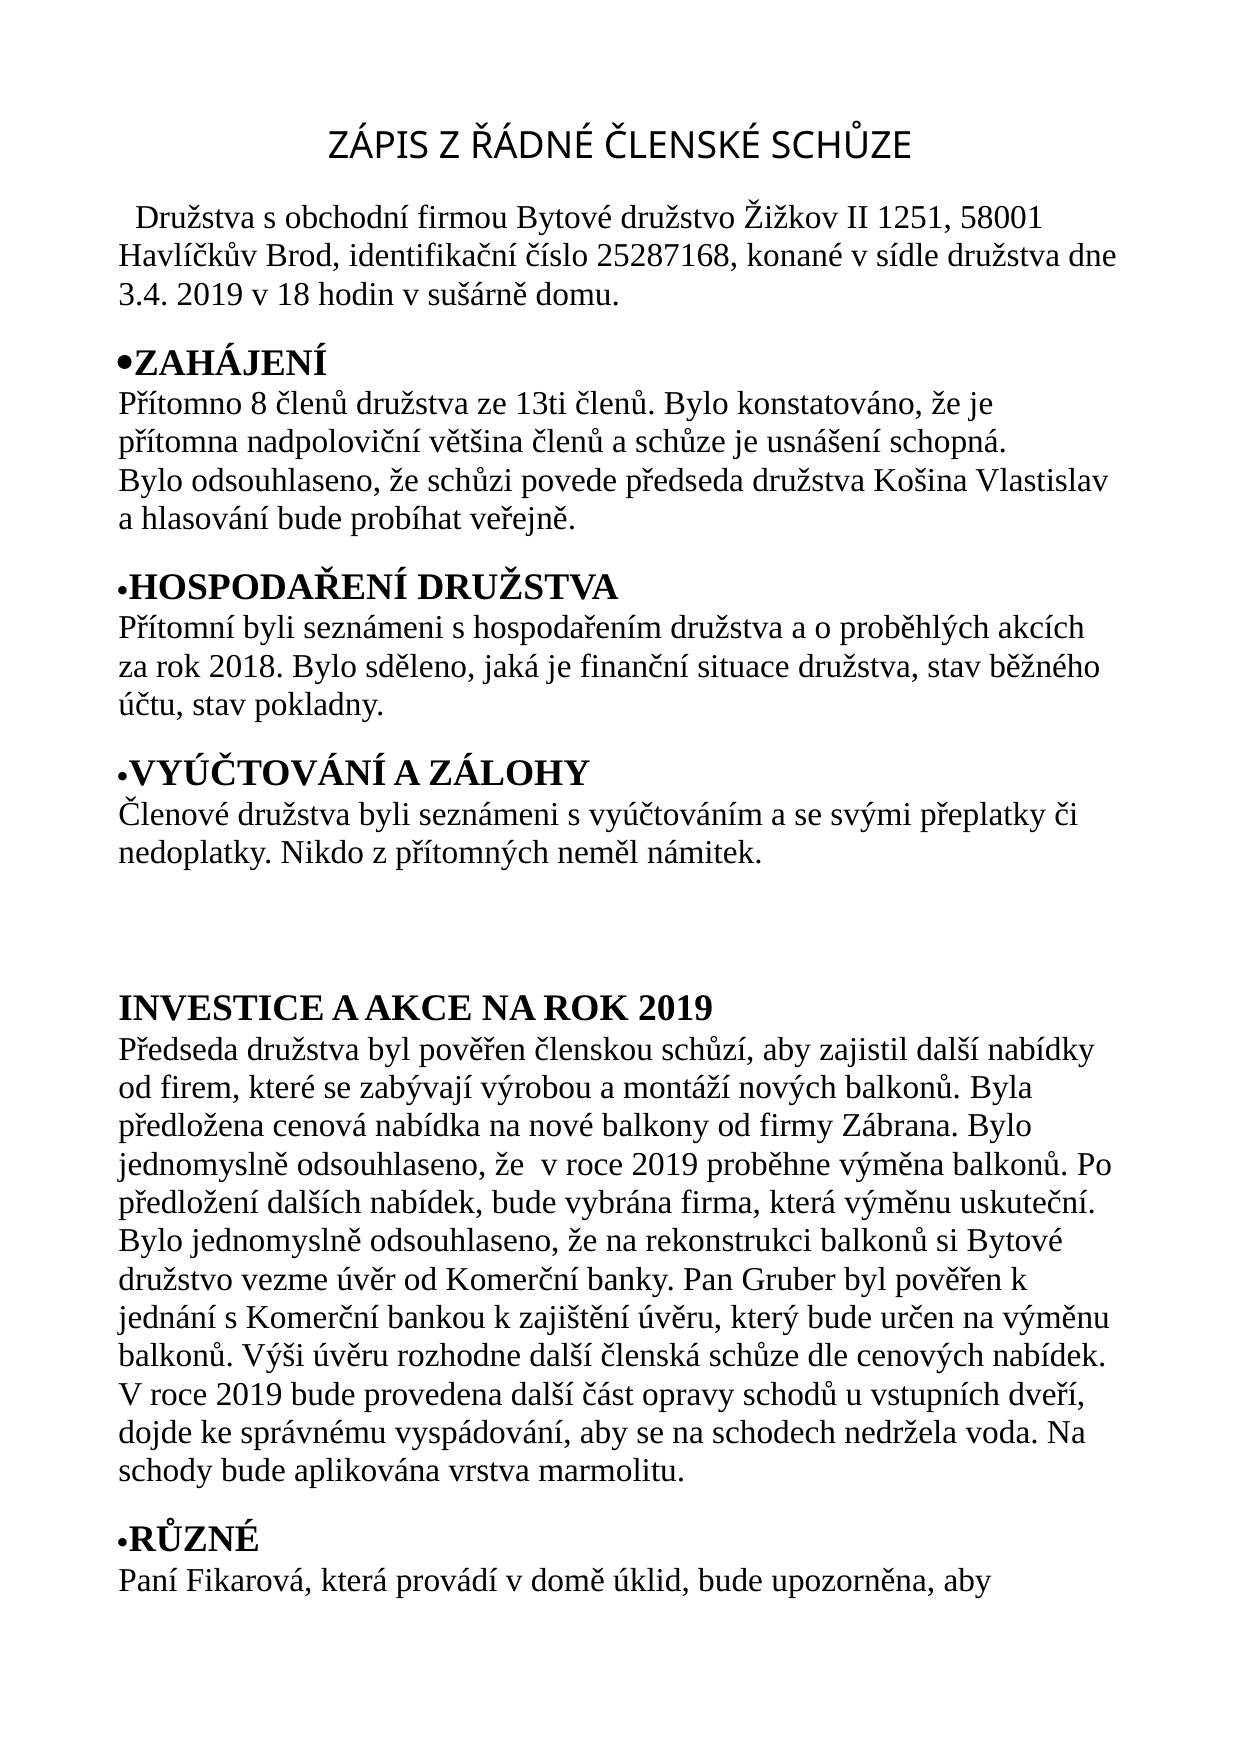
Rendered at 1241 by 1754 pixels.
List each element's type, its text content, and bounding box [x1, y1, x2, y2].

text Bylo odsouhlaseno, že schůzi povede předseda družstva Košina Vlastislav a hlasování bude probíhat veřejně. [118, 460, 1122, 537]
text Přítomní byli seznámeni s hospodařením družstva a o proběhlých akcích za rok 2018. Bylo sděleno, jaká je finanční situace družstva, stav běžného účtu, stav pokladny. [118, 608, 1122, 723]
list VYÚČTOVÁNÍ A ZÁLOHY [118, 751, 1122, 794]
text INVESTICE A AKCE NA ROK 2019 [118, 986, 1122, 1029]
text Přítomno 8 členů družstva ze 13ti členů. Bylo konstatováno, že je přítomna nadpoloviční většina členů a schůze je usnášení schopná. [118, 383, 1122, 460]
text Paní Fikarová, která provádí v domě úklid, bude upozorněna, aby [118, 1560, 1122, 1598]
text Předseda družstva byl pověřen členskou schůzí, aby zajistil další nabídky od firem, které se zabývají výrobou a montáží nových balkonů. Byla předložena cenová nabídka na nové balkony od firmy Zábrana. Bylo jednomyslně odsouhlaseno, že v roce 2019 proběhne výměna balkonů. Po předložení dalších nabídek, bude vybrána firma, která výměnu uskuteční. Bylo jednomyslně odsouhlaseno, že na rekonstrukci balkonů si Bytové družstvo vezme úvěr od Komerční banky. Pan Gruber byl pověřen k jednání s Komerční bankou k zajištění úvěru, který bude určen na výměnu balkonů. Výši úvěru rozhodne další členská schůze dle cenových nabídek. V roce 2019 bude provedena další část opravy schodů u vstupních dveří, dojde ke správnému vyspádování, aby se na schodech nedržela voda. Na schody bude aplikována vrstva marmolitu. [118, 1029, 1122, 1489]
list HOSPODAŘENÍ DRUŽSTVA [118, 565, 1122, 608]
list RŮZNÉ [118, 1517, 1122, 1560]
text Členové družstva byli seznámeni s vyúčtováním a se svými přeplatky či nedoplatky. Nikdo z přítomných neměl námitek. [118, 794, 1122, 871]
list ZAHÁJENÍ [118, 340, 1122, 383]
text ZÁPIS Z ŘÁDNÉ ČLENSKÉ SCHŮZE [118, 118, 1122, 169]
text Družstva s obchodní firmou Bytové družstvo Žižkov II 1251, 58001 Havlíčkův Brod, identifikační číslo 25287168, konané v sídle družstva dne 3.4. 2019 v 18 hodin v sušárně domu. [118, 197, 1122, 312]
